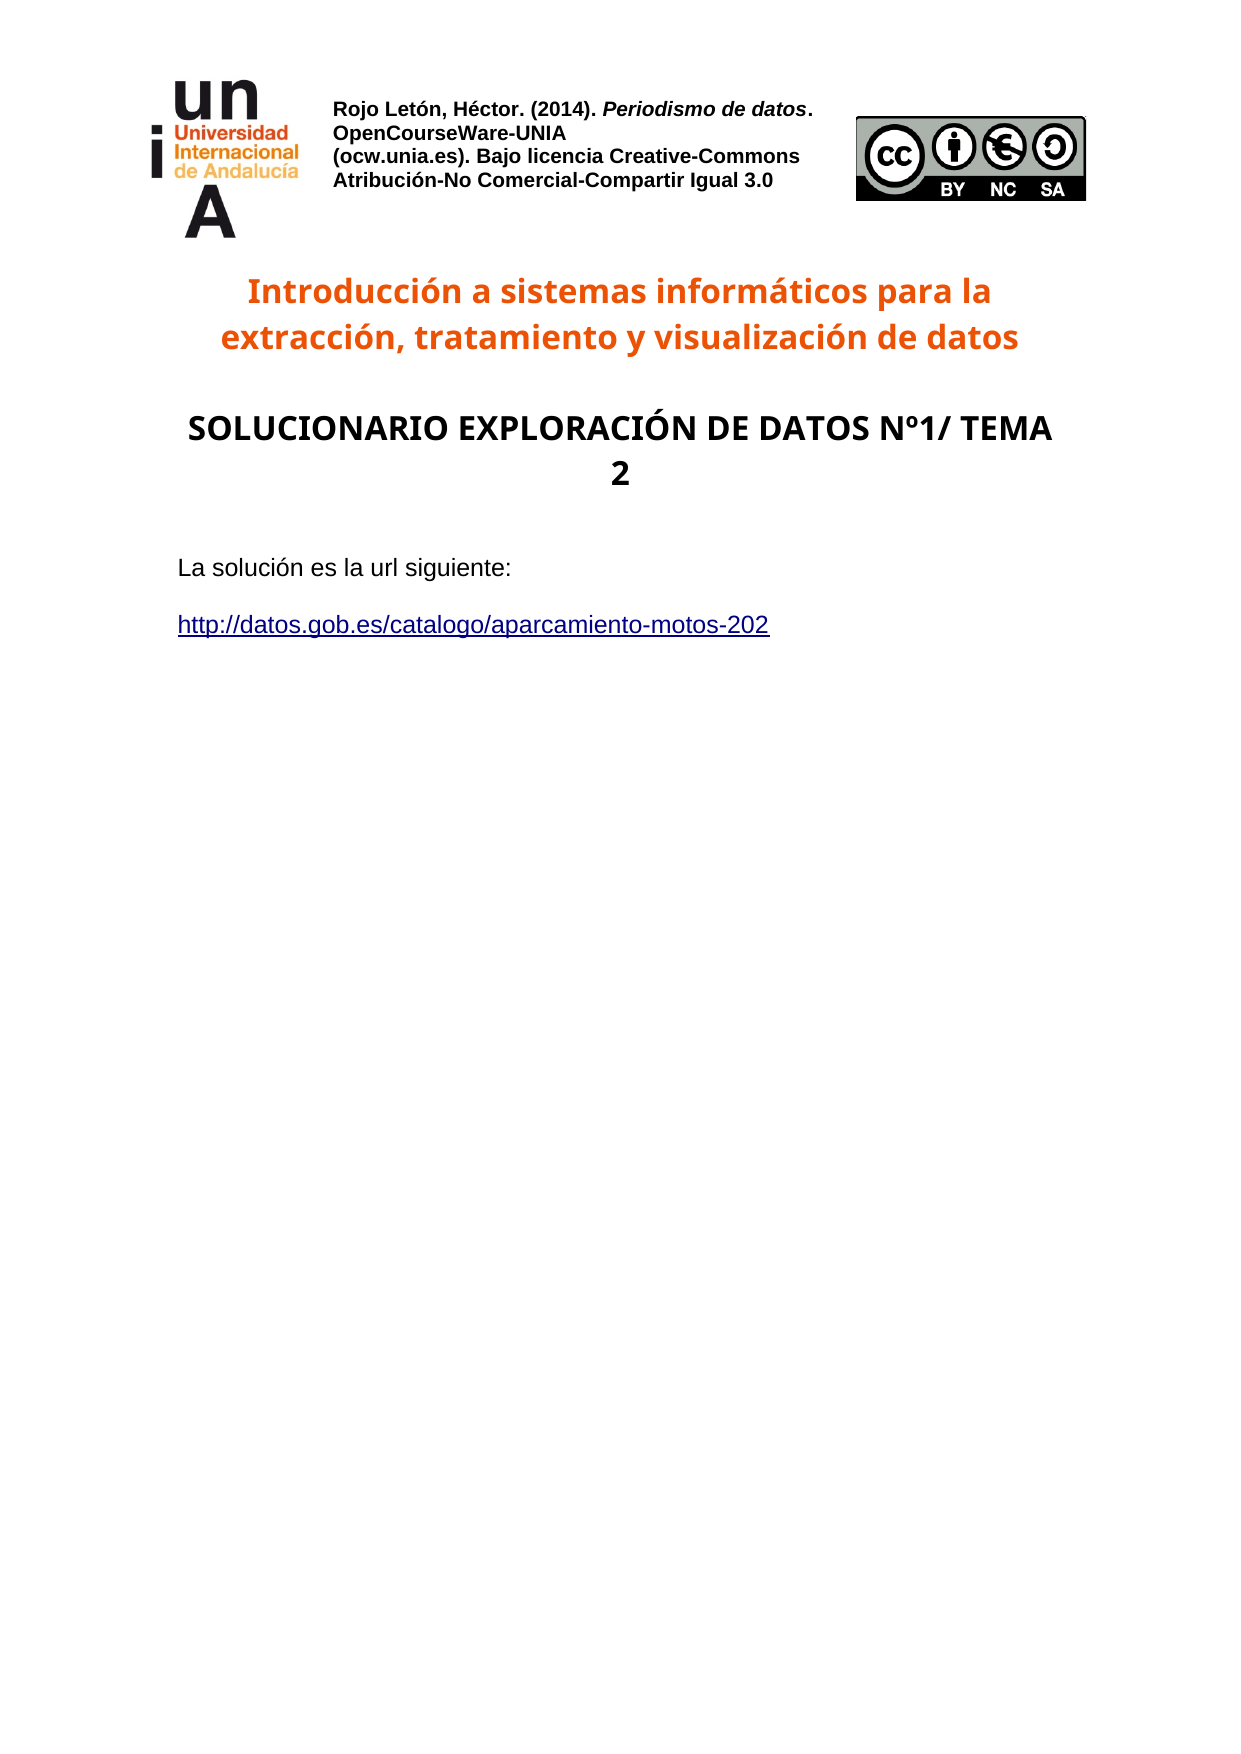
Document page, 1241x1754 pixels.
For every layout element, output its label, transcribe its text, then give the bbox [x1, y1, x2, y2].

text La solución es la url siguiente: [177, 553, 1063, 582]
text http://datos.gob.es/catalogo/aparcamiento-motos-202 [177, 611, 1063, 639]
text SOLUCIONARIO EXPLORACIÓN DE DATOS Nº1/ TEMA 2 [177, 404, 1063, 495]
text Introducción a sistemas informáticos para la extracción, tratamiento y visualización de datos [177, 268, 1063, 359]
